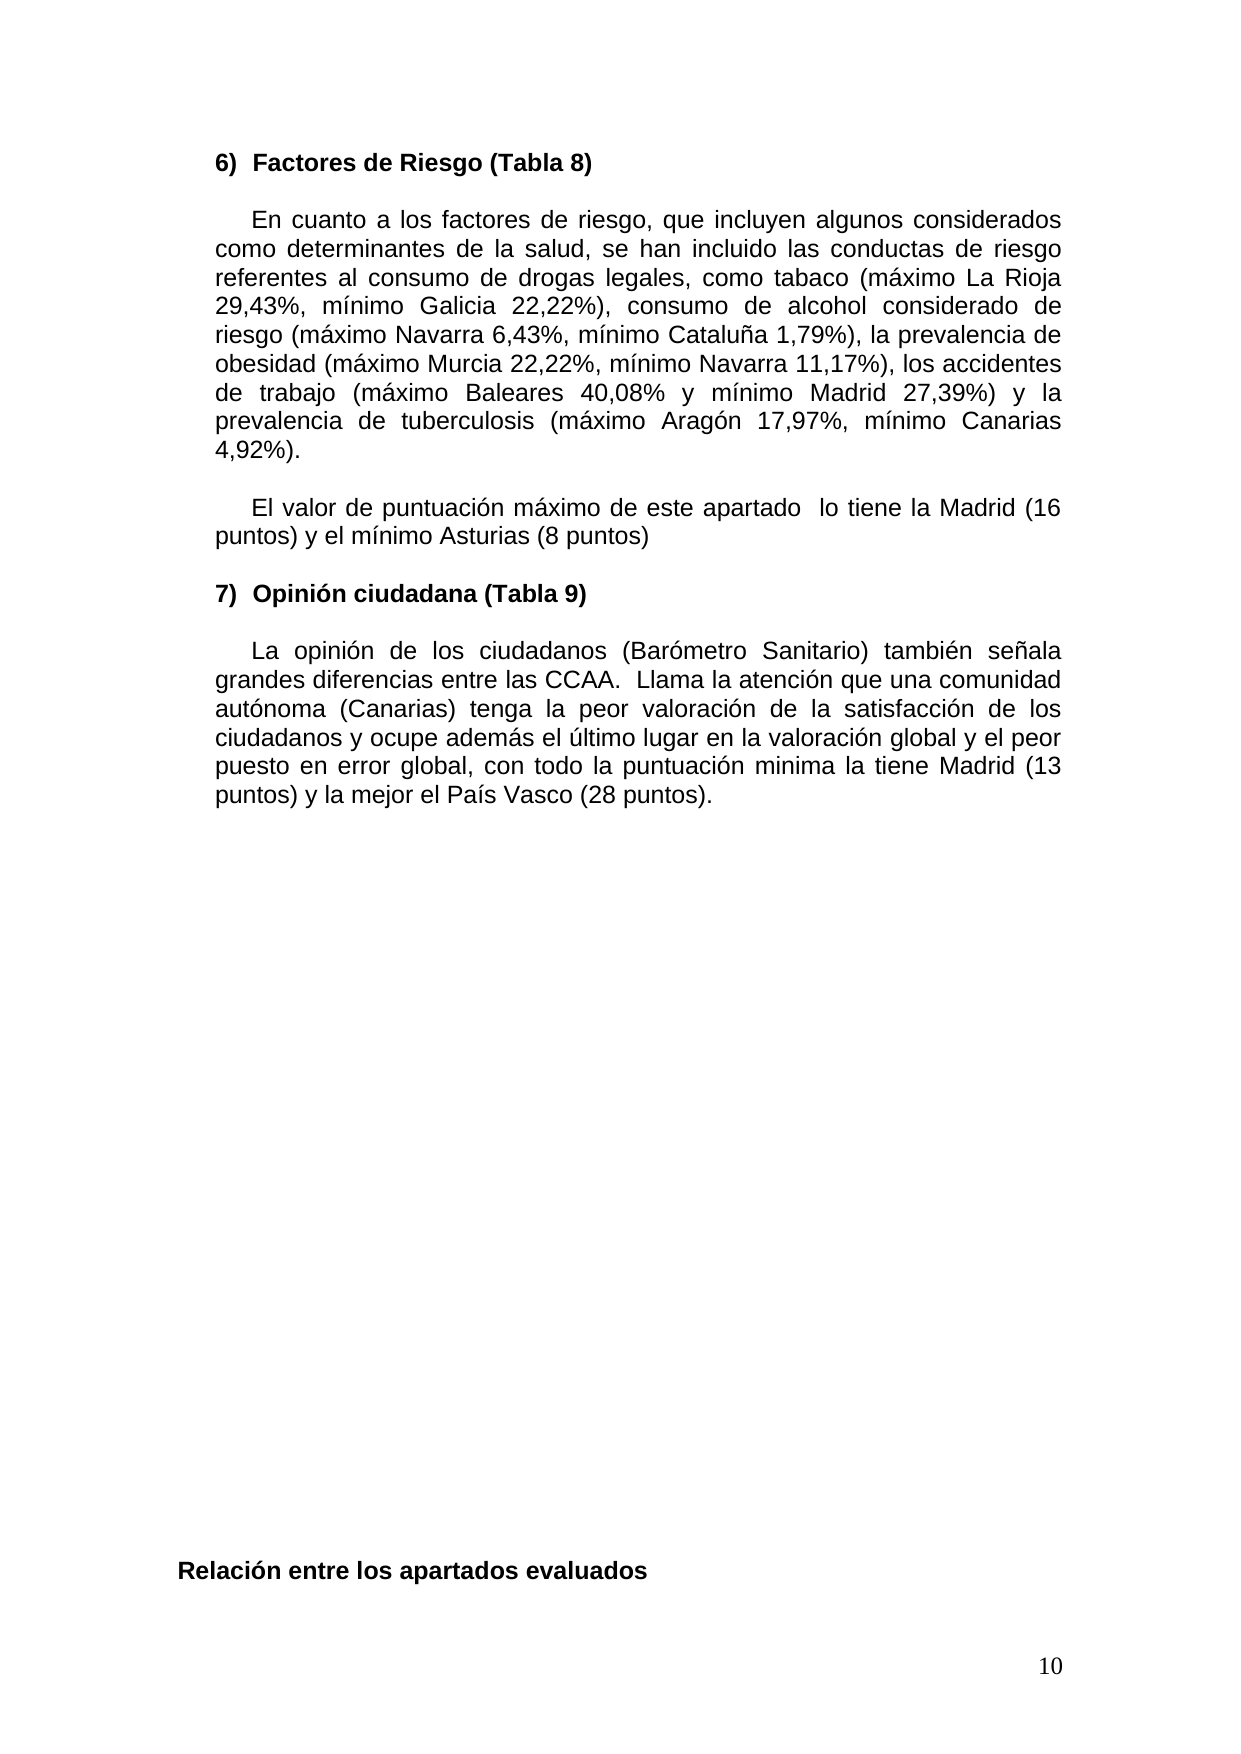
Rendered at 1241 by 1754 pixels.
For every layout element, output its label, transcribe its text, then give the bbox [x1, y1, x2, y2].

list Factores de Riesgo (Tabla 8) [215, 148, 1063, 176]
list Opinión ciudadana (Tabla 9) [215, 579, 1063, 608]
text El valor de puntuación máximo de este apartado lo tiene la Madrid (16 puntos) y el mínimo Asturias (8 puntos) [215, 493, 1063, 550]
text En cuanto a los factores de riesgo, que incluyen algunos considerados como determinantes de la salud, se han incluido las conductas de riesgo referentes al consumo de drogas legales, como tabaco (máximo La Rioja 29,43%, mínimo Galicia 22,22%), consumo de alcohol considerado de riesgo (máximo Navarra 6,43%, mínimo Cataluña 1,79%), la prevalencia de obesidad (máximo Murcia 22,22%, mínimo Navarra 11,17%), los accidentes de trabajo (máximo Baleares 40,08% y mínimo Madrid 27,39%) y la prevalencia de tuberculosis (máximo Aragón 17,97%, mínimo Canarias 4,92%). [215, 205, 1063, 464]
text Relación entre los apartados evaluados [177, 1556, 1063, 1585]
text La opinión de los ciudadanos (Barómetro Sanitario) también señala grandes diferencias entre las CCAA. Llama la atención que una comunidad autónoma (Canarias) tenga la peor valoración de la satisfacción de los ciudadanos y ocupe además el último lugar en la valoración global y el peor puesto en error global, con todo la puntuación minima la tiene Madrid (13 puntos) y la mejor el País Vasco (28 puntos). [215, 636, 1063, 809]
